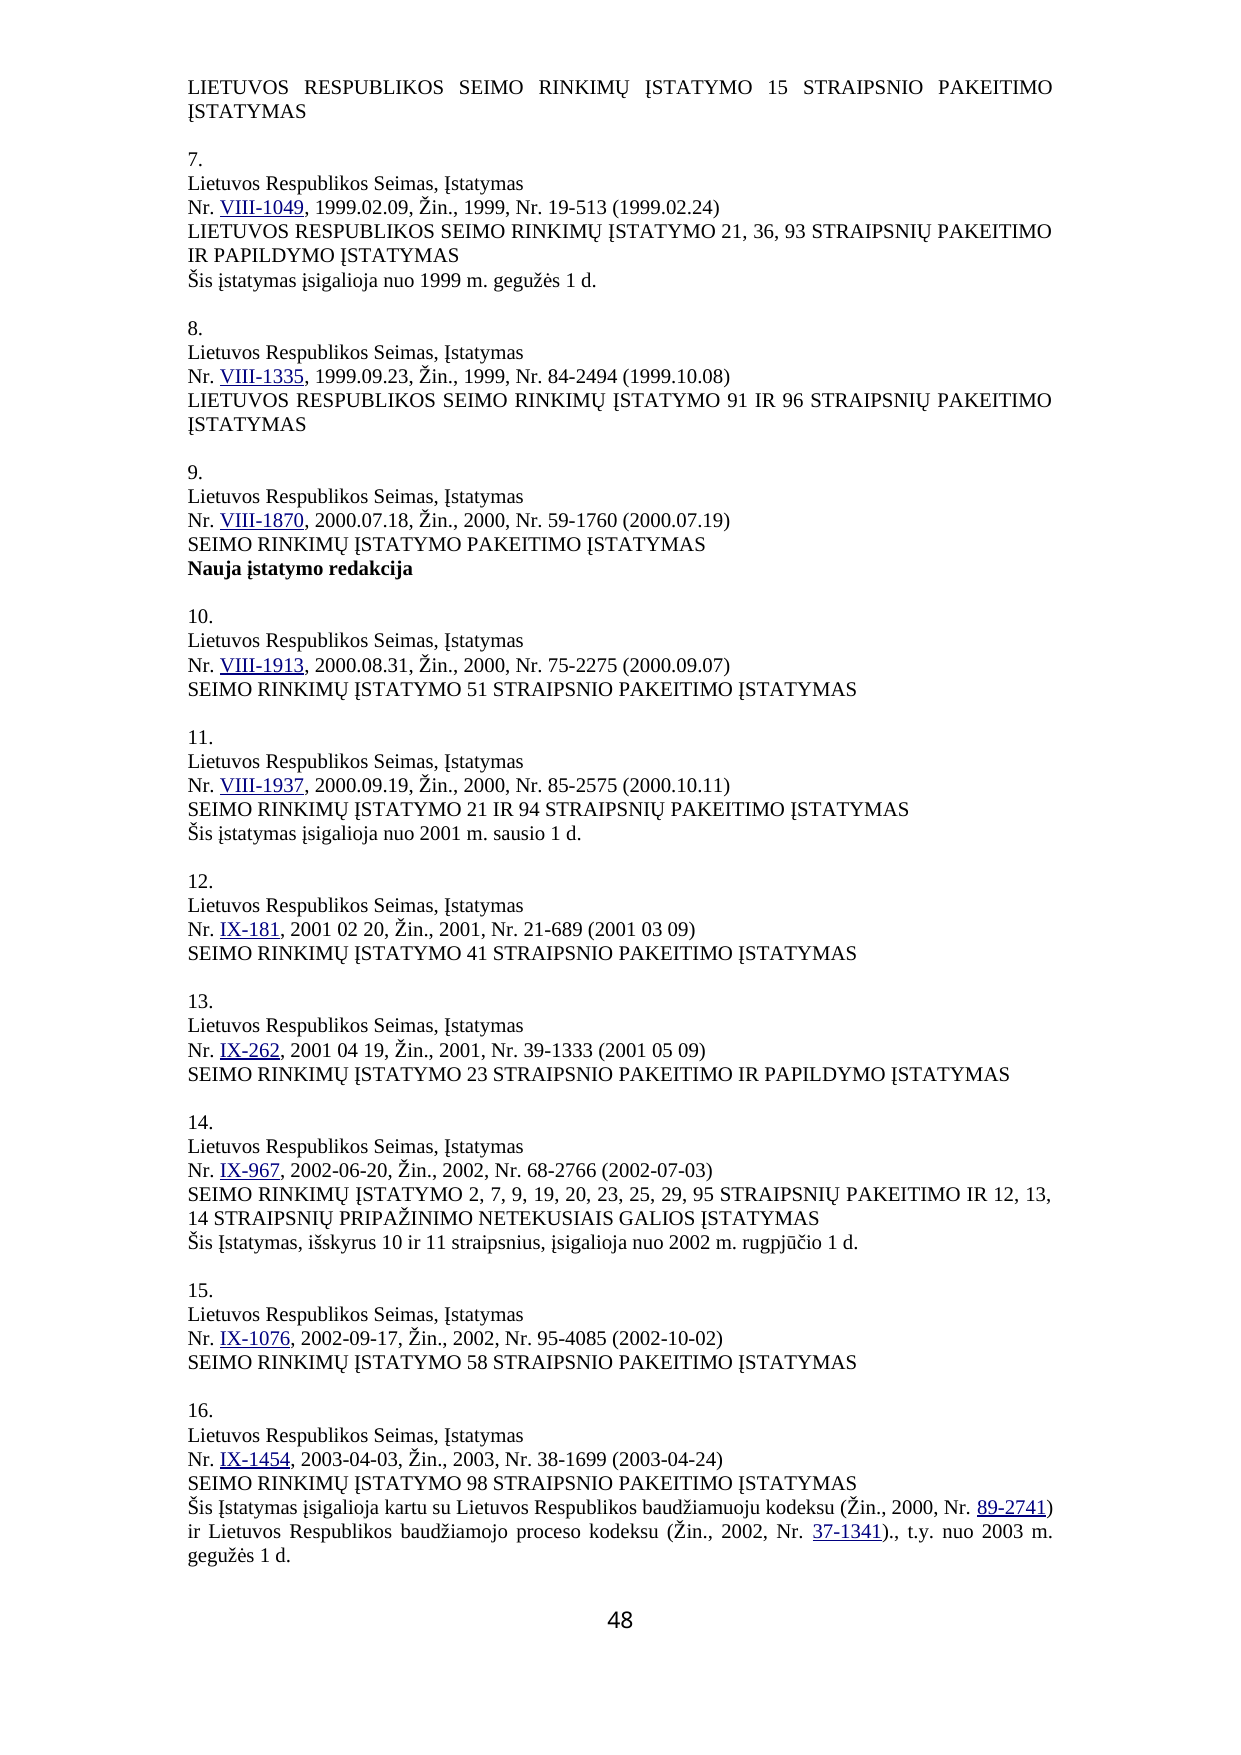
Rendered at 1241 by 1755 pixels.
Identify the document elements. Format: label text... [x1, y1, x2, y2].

text Lietuvos Respublikos Seimas, Įstatymas [187, 628, 1053, 652]
text Nr. VIII-1870, 2000.07.18, Žin., 2000, Nr. 59-1760 (2000.07.19) [187, 508, 1053, 532]
text LIETUVOS RESPUBLIKOS SEIMO RINKIMŲ ĮSTATYMO 15 STRAIPSNIO PAKEITIMO ĮSTATYMAS [187, 75, 1053, 123]
text Lietuvos Respublikos Seimas, Įstatymas [187, 1302, 1053, 1326]
text Lietuvos Respublikos Seimas, Įstatymas [187, 1422, 1053, 1447]
text Šis įstatymas įsigalioja nuo 2001 m. sausio 1 d. [187, 821, 1053, 845]
text 13. [187, 989, 1053, 1013]
text 11. [187, 725, 1053, 749]
text Nr. VIII-1913, 2000.08.31, Žin., 2000, Nr. 75-2275 (2000.09.07) [187, 652, 1053, 677]
text SEIMO RINKIMŲ ĮSTATYMO 98 STRAIPSNIO PAKEITIMO ĮSTATYMAS [187, 1471, 1053, 1495]
text LIETUVOS RESPUBLIKOS SEIMO RINKIMŲ ĮSTATYMO 21, 36, 93 STRAIPSNIŲ PAKEITIMO IR PAPILDYMO ĮSTATYMAS [187, 219, 1053, 267]
text SEIMO RINKIMŲ ĮSTATYMO 41 STRAIPSNIO PAKEITIMO ĮSTATYMAS [187, 941, 1053, 965]
text SEIMO RINKIMŲ ĮSTATYMO 58 STRAIPSNIO PAKEITIMO ĮSTATYMAS [187, 1350, 1053, 1374]
text Nr. VIII-1049, 1999.02.09, Žin., 1999, Nr. 19-513 (1999.02.24) [187, 195, 1053, 219]
text Nauja įstatymo redakcija [187, 556, 1053, 580]
text SEIMO RINKIMŲ ĮSTATYMO 51 STRAIPSNIO PAKEITIMO ĮSTATYMAS [187, 677, 1053, 701]
text 7. [187, 147, 1053, 171]
text Nr. IX-262, 2001 04 19, Žin., 2001, Nr. 39-1333 (2001 05 09) [187, 1037, 1053, 1062]
text Šis Įstatymas įsigalioja kartu su Lietuvos Respublikos baudžiamuoju kodeksu (Žin., 2000, Nr. 89-2741) ir Lietuvos Respublikos baudžiamojo proceso kodeksu (Žin., 2002, Nr. 37-1341)., t.y. nuo 2003 m. gegužės 1 d. [187, 1495, 1053, 1567]
text Nr. IX-181, 2001 02 20, Žin., 2001, Nr. 21-689 (2001 03 09) [187, 917, 1053, 941]
text 9. [187, 460, 1053, 484]
text 8. [187, 316, 1053, 340]
text Lietuvos Respublikos Seimas, Įstatymas [187, 340, 1053, 364]
text Nr. VIII-1335, 1999.09.23, Žin., 1999, Nr. 84-2494 (1999.10.08) [187, 364, 1053, 388]
text Lietuvos Respublikos Seimas, Įstatymas [187, 749, 1053, 773]
text 12. [187, 869, 1053, 893]
text Nr. IX-967, 2002-06-20, Žin., 2002, Nr. 68-2766 (2002-07-03) [187, 1158, 1053, 1182]
text Šis įstatymas įsigalioja nuo 1999 m. gegužės 1 d. [187, 267, 1053, 292]
text SEIMO RINKIMŲ ĮSTATYMO 23 STRAIPSNIO PAKEITIMO IR PAPILDYMO ĮSTATYMAS [187, 1062, 1053, 1086]
text 15. [187, 1278, 1053, 1302]
text SEIMO RINKIMŲ ĮSTATYMO PAKEITIMO ĮSTATYMAS [187, 532, 1053, 556]
text SEIMO RINKIMŲ ĮSTATYMO 2, 7, 9, 19, 20, 23, 25, 29, 95 STRAIPSNIŲ PAKEITIMO IR 12, 13, 14 STRAIPSNIŲ PRIPAŽINIMO NETEKUSIAIS GALIOS ĮSTATYMAS [187, 1182, 1053, 1230]
text 14. [187, 1110, 1053, 1134]
text 16. [187, 1398, 1053, 1422]
text LIETUVOS RESPUBLIKOS SEIMO RINKIMŲ ĮSTATYMO 91 IR 96 STRAIPSNIŲ PAKEITIMO ĮSTATYMAS [187, 388, 1053, 436]
text Lietuvos Respublikos Seimas, Įstatymas [187, 1134, 1053, 1158]
text Lietuvos Respublikos Seimas, Įstatymas [187, 484, 1053, 508]
text Lietuvos Respublikos Seimas, Įstatymas [187, 893, 1053, 917]
text Šis Įstatymas, išskyrus 10 ir 11 straipsnius, įsigalioja nuo 2002 m. rugpjūčio 1 d. [187, 1230, 1053, 1254]
text Lietuvos Respublikos Seimas, Įstatymas [187, 171, 1053, 195]
text Nr. VIII-1937, 2000.09.19, Žin., 2000, Nr. 85-2575 (2000.10.11) [187, 773, 1053, 797]
text 10. [187, 604, 1053, 628]
text Nr. IX-1076, 2002-09-17, Žin., 2002, Nr. 95-4085 (2002-10-02) [187, 1326, 1053, 1350]
text Lietuvos Respublikos Seimas, Įstatymas [187, 1013, 1053, 1037]
text Nr. IX-1454, 2003-04-03, Žin., 2003, Nr. 38-1699 (2003-04-24) [187, 1447, 1053, 1471]
text SEIMO RINKIMŲ ĮSTATYMO 21 IR 94 STRAIPSNIŲ PAKEITIMO ĮSTATYMAS [187, 797, 1053, 821]
